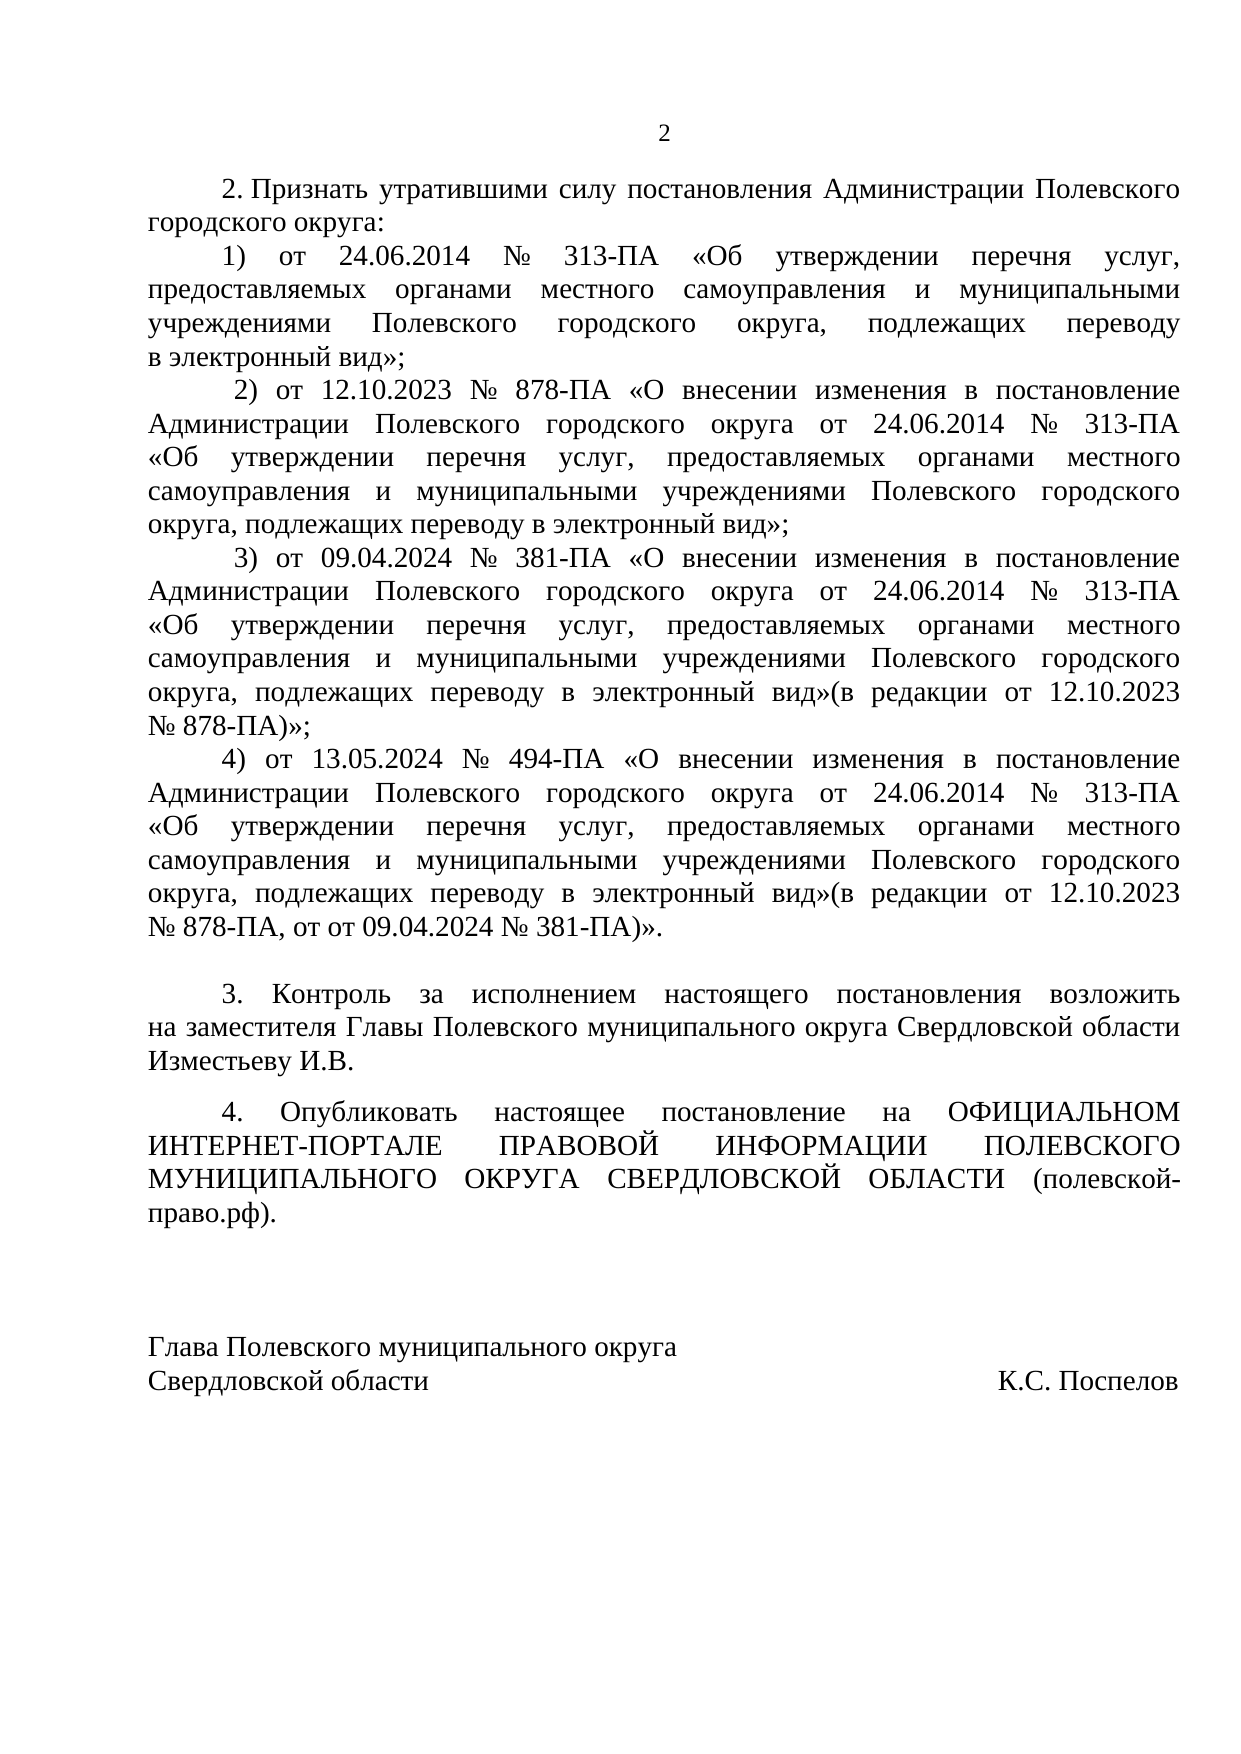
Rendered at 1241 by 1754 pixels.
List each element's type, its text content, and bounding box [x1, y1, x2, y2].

text Свердловской области К.С. Поспелов [148, 1363, 1181, 1396]
list 3) от 09.04.2024 № 381-ПА «О внесении изменения в постановление Администрации Полевского городского округа от 24.06.2014 № 313-ПА «Об утверждении перечня услуг, предоставляемых органами местного самоуправления и муниципальными учреждениями Полевского городского округа, подлежащих переводу в электронный вид»(в редакции от 12.10.2023 № 878-ПА)»; [148, 540, 1181, 741]
list 1) от 24.06.2014 № 313-ПА «Об утверждении перечня услуг, предоставляемых органами местного самоуправления и муниципальными учреждениями Полевского городского округа, подлежащих переводу в электронный вид»; [148, 238, 1181, 372]
list 2) от 12.10.2023 № 878-ПА «О внесении изменения в постановление Администрации Полевского городского округа от 24.06.2014 № 313-ПА «Об утверждении перечня услуг, предоставляемых органами местного самоуправления и муниципальными учреждениями Полевского городского округа, подлежащих переводу в электронный вид»; [148, 372, 1181, 540]
text 3. Контроль за исполнением настоящего постановления возложить на заместителя Главы Полевского муниципального округа Свердловской области Изместьеву И.В. [148, 976, 1181, 1077]
list Признать утратившими силу постановления Администрации Полевского городского округа: [148, 171, 1181, 238]
subtitle 4. Опубликовать настоящее постановление на ОФИЦИАЛЬНОМ ИНТЕРНЕТ-ПОРТАЛЕ ПРАВОВОЙ ИНФОРМАЦИИ ПОЛЕВСКОГО МУНИЦИПАЛЬНОГО ОКРУГА СВЕРДЛОВСКОЙ ОБЛАСТИ (полевской-право.рф). [148, 1094, 1181, 1228]
text 4) от 13.05.2024 № 494-ПА «О внесении изменения в постановление Администрации Полевского городского округа от 24.06.2014 № 313-ПА «Об утверждении перечня услуг, предоставляемых органами местного самоуправления и муниципальными учреждениями Полевского городского округа, подлежащих переводу в электронный вид»(в редакции от 12.10.2023 № 878-ПА, от от 09.04.2024 № 381-ПА)». [148, 741, 1181, 942]
text Глава Полевского муниципального округа [148, 1329, 1181, 1363]
